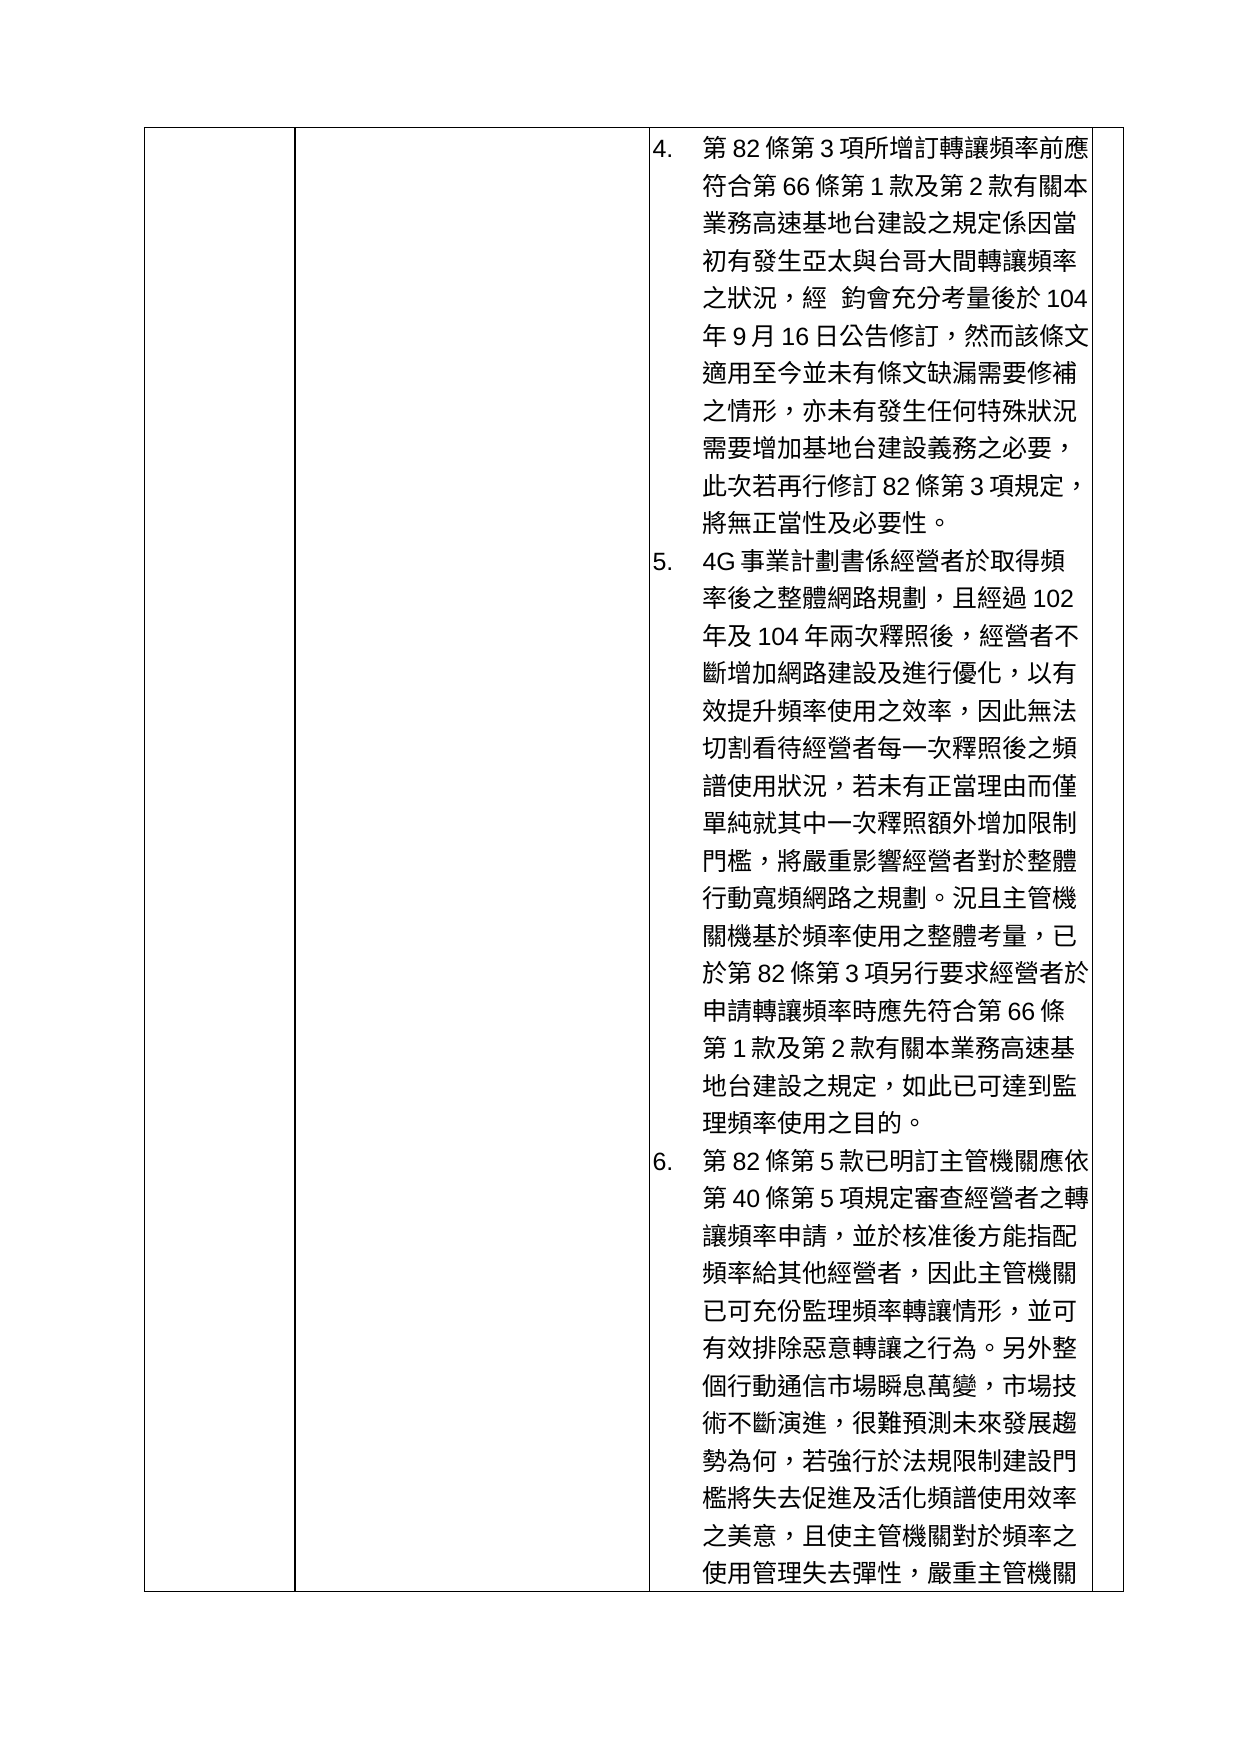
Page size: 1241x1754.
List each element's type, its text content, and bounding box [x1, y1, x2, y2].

table_cell 為求數位匯流政策一致性， 鈞會送行政院之電信管理法草案立法總說明載明，通訊傳播基本法第一條揭示，以整體通傳環境形塑與導引產業演進為目標，以服膺數位匯流環境變革及落實「數位國家創新經濟政策」之推動」。並參考歐盟2002年暨2009年修正之架構指令，及日本2010年「通訊暨廣播法律體系修正案」精神，依據「層級管理」及「行為管理」模式，打破過往以機線分類模式，降低參進門檻，營造自由、創新與公平競爭的環境。 電信管理法草案中，無線電頻率之彈性使用，改變過去頻率釋出方式，主管機關得以拍賣、公開招標或其他適當方式彈性釋出頻率，並預留因應新技術發展之相關措施，如頻譜共享機制及免許可使用頻率，以促進頻率之使用之效率，如共享、出租、出借及改配等等。(§52-§67) 本公司認同 鈞會於106年5月16日公開說明會之回覆意見「在科技演進快速的背景之下，頻譜管理之思維，也希望盡求頻譜使用之彈性，以避免限制新商業模式、頻譜使用方式之發展，因此目前未設定有強制性之閉鎖期限規範。另有關於頻譜繳回及轉讓之限制，雖滿足條件後可進行申請，但並不代表必然會通過，而是需經主管機關考量各面向之審理，且管理規則第83條也訂有必然無法通過之相關項目之限制。」 第82條第3項所增訂轉讓頻率前應符合第66條第1款及第2款有關本業務高速基地台建設之規定係因當初有發生亞太與台哥大間轉讓頻率之狀況，經 鈞會充分考量後於104年9月16日公告修訂，然而該條文適用至今並未有條文缺漏需要修補之情形，亦未有發生任何特殊狀況需要增加基地台建設義務之必要，此次若再行修訂82條第3項規定，將無正當性及必要性。 4G事業計劃書係經營者於取得頻率後之整體網路規劃，且經過102年及104年兩次釋照後，經營者不斷增加網路建設及進行優化，以有效提升頻率使用之效率，因此無法切割看待經營者每一次釋照後之頻譜使用狀況，若未有正當理由而僅單純就其中一次釋照額外增加限制門檻，將嚴重影響經營者對於整體行動寬頻網路之規劃。況且主管機關機基於頻率使用之整體考量，已於第82條第3項另行要求經營者於申請轉讓頻率時應先符合第66條第1款及第2款有關本業務高速基地台建設之規定，如此已可達到監理頻率使用之目的。 第82條第5款已明訂主管機關應依第40條第5項規定審查經營者之轉讓頻率申請，並於核准後方能指配頻率給其他經營者，因此主管機關已可充份監理頻率轉讓情形，並可有效排除惡意轉讓之行為。另外整個行動通信市場瞬息萬變，市場技術不斷演進，很難預測未來發展趨勢為何，若強行於法規限制建設門檻將失去促進及活化頻譜使用效率之美意，且使主管機關對於頻率之使用管理失去彈性，嚴重主管機關對於頻率轉讓之裁量空間，而無法針對未來頻率發展狀況予以有效彈性調整。設若 鈞會擔心經營者間之轉讓行為不利於電信市場發展，實可於審核時要求經營者先行改善建設環境，或是於核准處分時增加負擔條件，惟有制訂較有彈性之法規規範方能有效因應未來電信發展趨勢。 綜上所述，觀諸同業草擬之修正條文，將額外增加參進者或既有業者之建設義務，與 鈞會推動數位匯流政策所增訂電信管理法草案中降低參進門檻以促進競爭之精神背道而馳，因此建議維持原第82條第3項條文不變。 另外當初公告增訂第82條第3項但書「但依第七條第一項第一款標得之頻率，不在此限。」時，即已考量法規不溯及既往之原則，以維護法律安定性，符合第一次釋照之信賴保護。此次釋照若將該但書刪除，則變成第一次釋照之得標者又要履行第82條第3項之法規建設義務，前後條文矛盾不一，如此將造成法律秩序蕩然無存，本公司堅決反對。 [650, 128, 1092, 1591]
table_cell [145, 128, 294, 1591]
table_cell [1093, 128, 1123, 1591]
table_cell [296, 128, 649, 1591]
